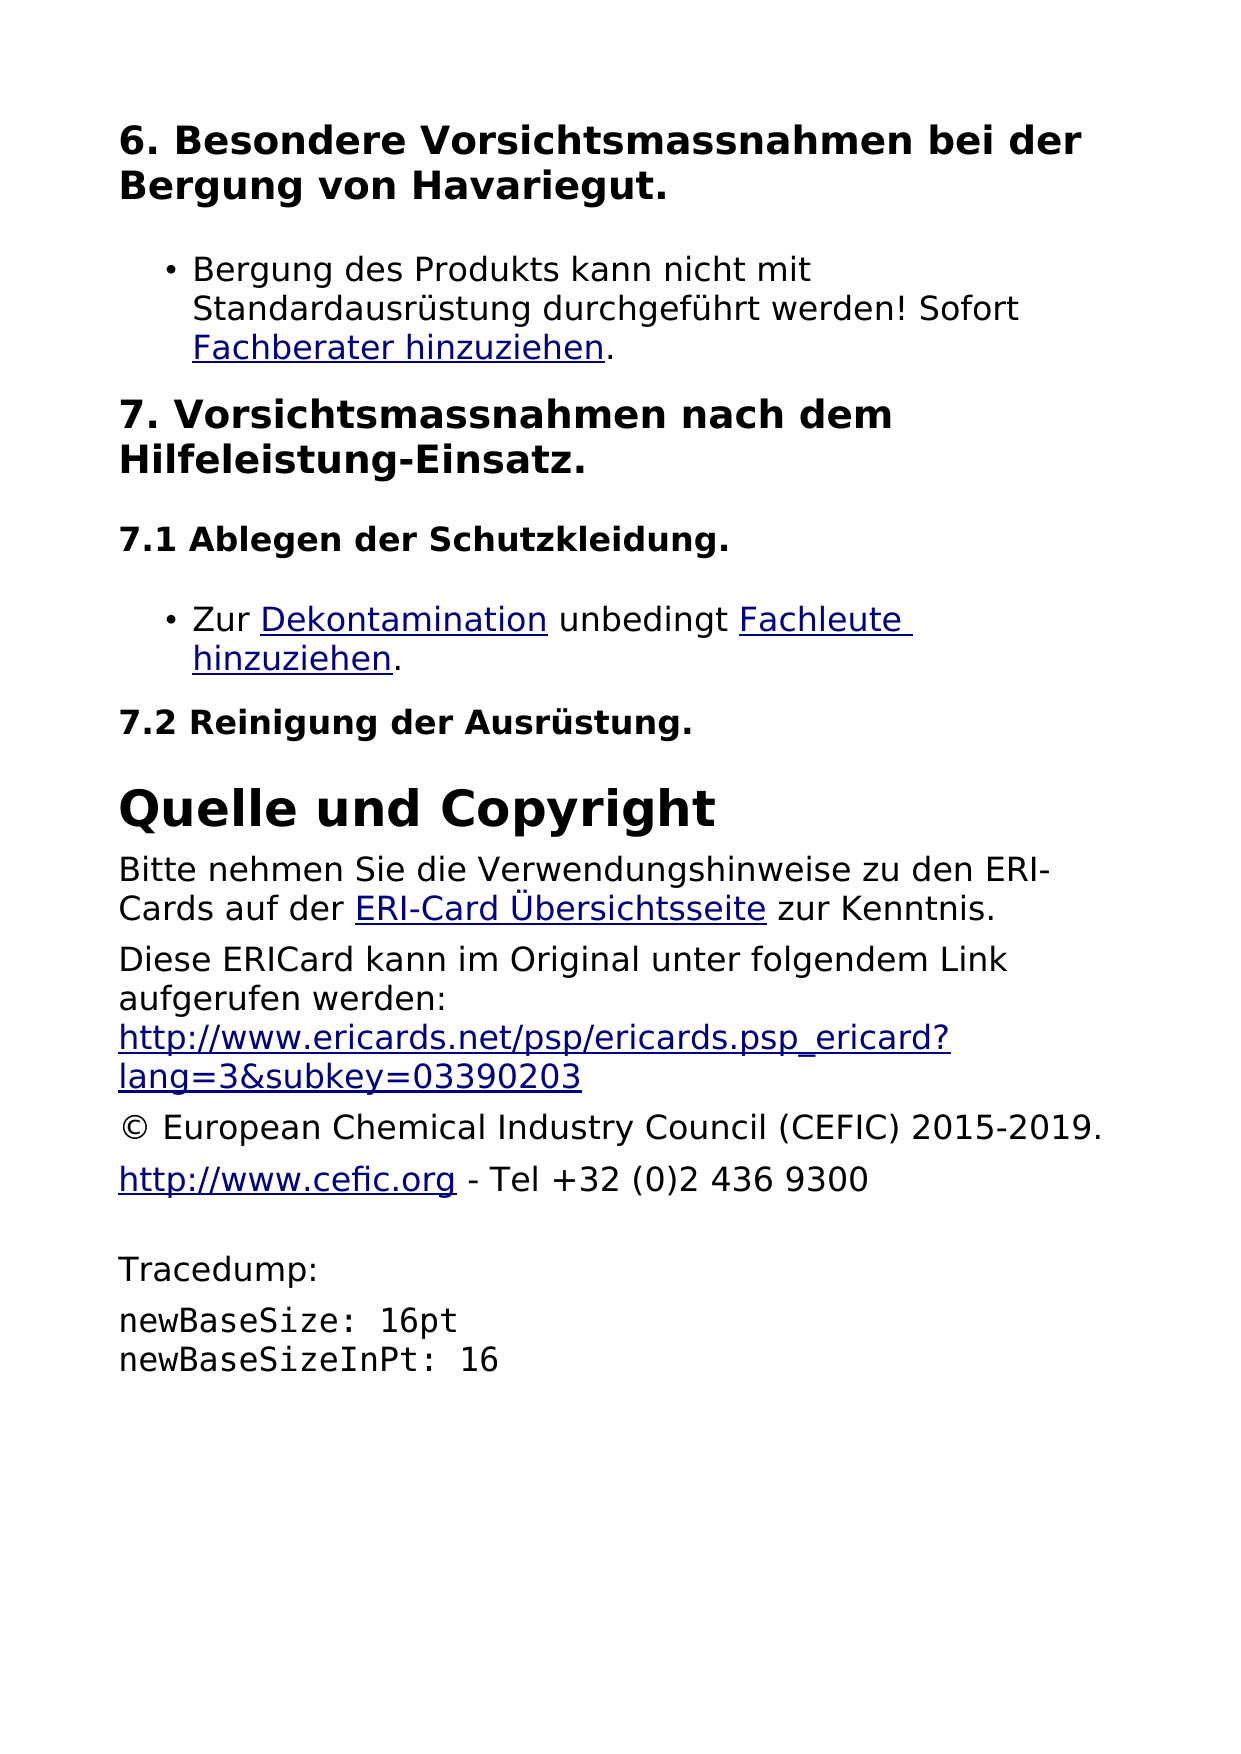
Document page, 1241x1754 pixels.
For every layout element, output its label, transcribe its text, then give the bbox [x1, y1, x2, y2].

subtitle 7.2 Reinigung der Ausrüstung. [118, 703, 1122, 742]
subtitle 7. Vorsichtsmassnahmen nach dem Hilfeleistung-Einsatz. [118, 392, 1122, 482]
text Bitte nehmen Sie die Verwendungshinweise zu den ERI-Cards auf der ERI-Card Übersichtsseite zur Kenntnis. [118, 851, 1122, 928]
text http://www.cefic.org - Tel +32 (0)2 436 9300 [118, 1160, 1122, 1199]
list Bergung des Produkts kann nicht mit Standardausrüstung durchgeführt werden! Sofort Fachberater hinzuziehen. [177, 251, 1122, 367]
subtitle Quelle und Copyright [118, 780, 1122, 838]
text newBaseSize: 16pt newBaseSizeInPt: 16 [118, 1302, 1122, 1379]
subtitle 7.1 Ablegen der Schutzkleidung. [118, 520, 1122, 559]
subtitle 6. Besondere Vorsichtsmassnahmen bei der Bergung von Havariegut. [118, 118, 1122, 208]
text © European Chemical Industry Council (CEFIC) 2015-2019. [118, 1109, 1122, 1148]
text Diese ERICard kann im Original unter folgendem Link aufgerufen werden: http://www.ericards.net/psp/ericards.psp_ericard?lang=3&subkey=03390203 [118, 941, 1122, 1096]
text Tracedump: [118, 1211, 1122, 1289]
list Zur Dekontamination unbedingt Fachleute hinzuziehen. [177, 601, 1122, 678]
